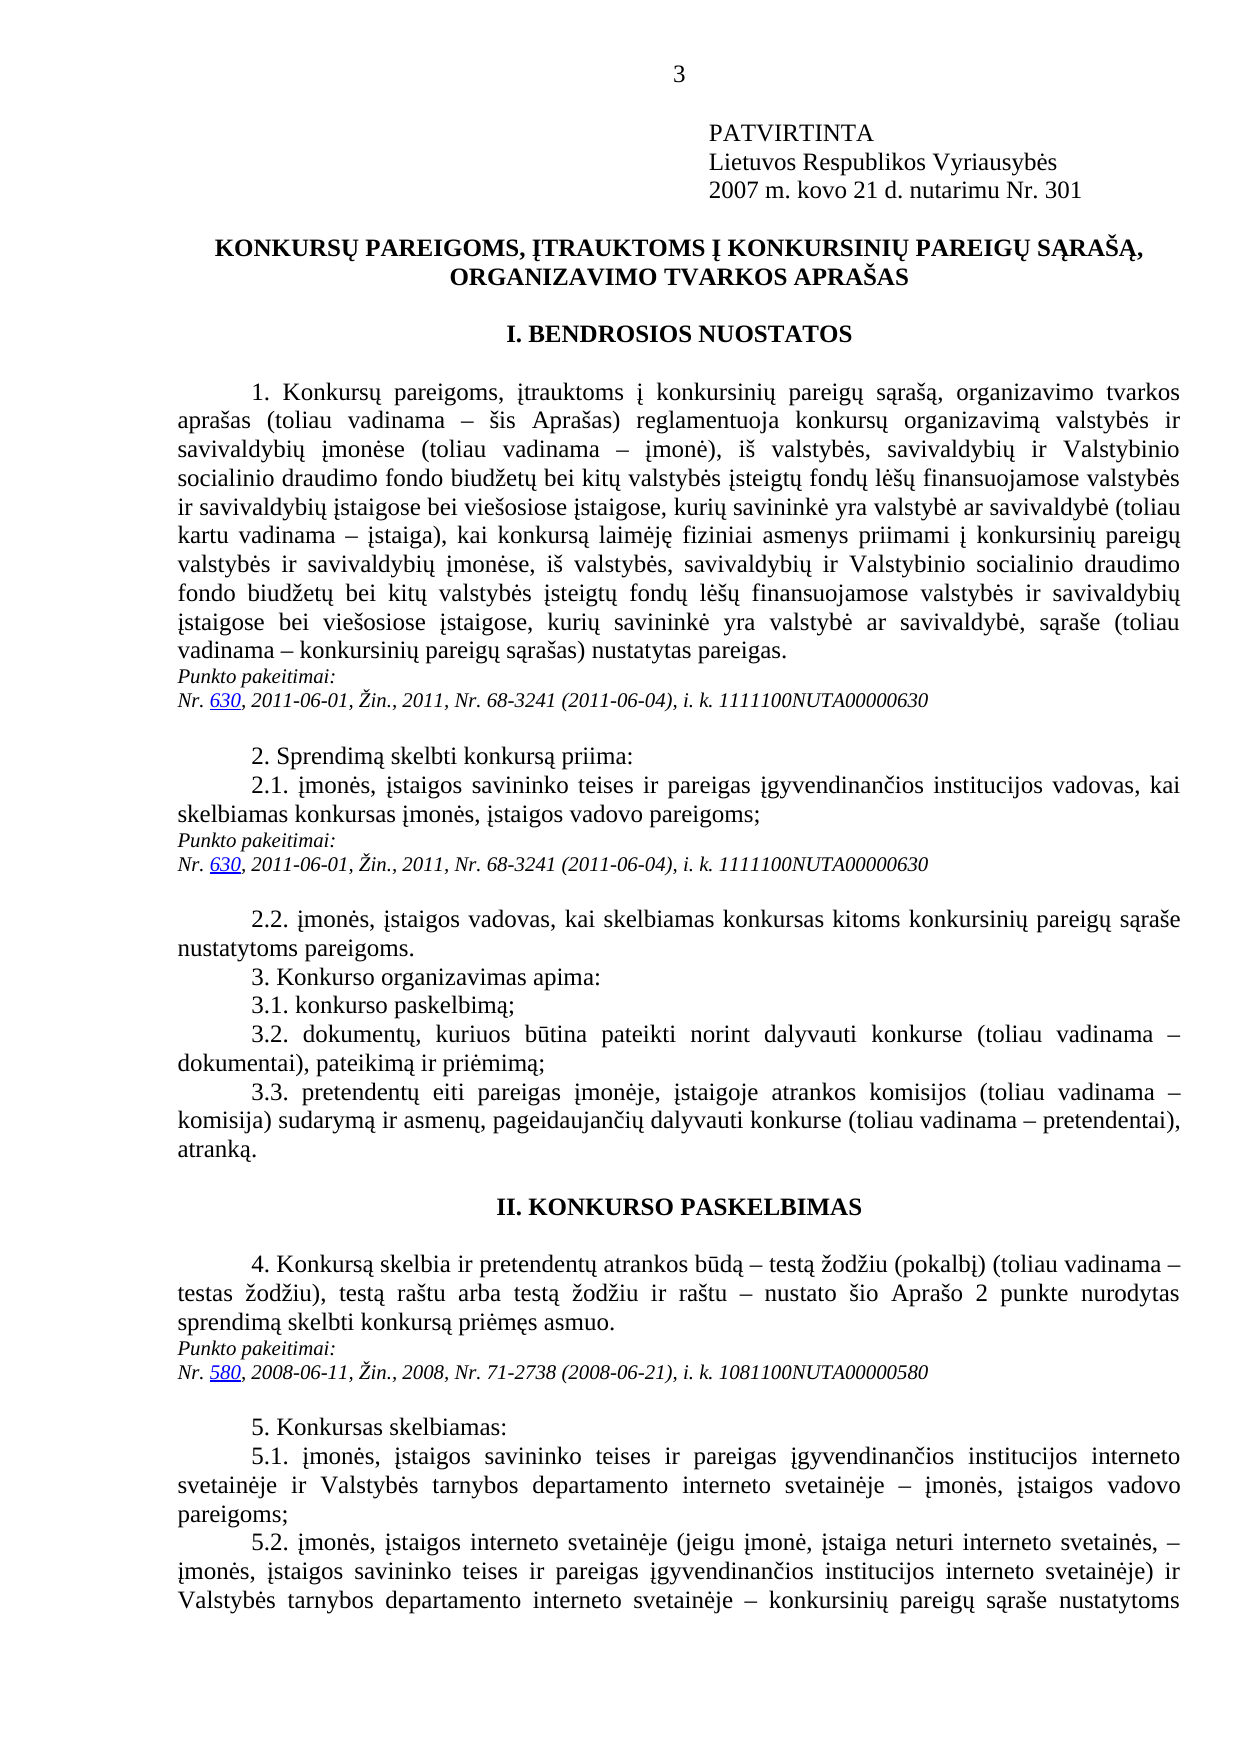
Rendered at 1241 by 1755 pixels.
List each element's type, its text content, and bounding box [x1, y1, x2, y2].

text Punkto pakeitimai: [177, 1336, 1181, 1360]
text 4. Konkursą skelbia ir pretendentų atrankos būdą – testą žodžiu (pokalbį) (toliau vadinama – testas žodžiu), testą raštu arba testą žodžiu ir raštu – nustato šio Aprašo 2 punkte nurodytas sprendimą skelbti konkursą priėmęs asmuo. [177, 1249, 1181, 1336]
text Lietuvos Respublikos Vyriausybės [177, 147, 1181, 176]
text Punkto pakeitimai: [177, 664, 1181, 688]
text Nr. 630, 2011-06-01, Žin., 2011, Nr. 68-3241 (2011-06-04), i. k. 1111100NUTA00000630 [177, 688, 1181, 712]
text Patvirtinta [709, 118, 1181, 147]
text 5. Konkursas skelbiamas: [177, 1412, 1181, 1441]
text Nr. 580, 2008-06-11, Žin., 2008, Nr. 71-2738 (2008-06-21), i. k. 1081100NUTA00000580 [177, 1360, 1181, 1384]
text 2.1. įmonės, įstaigos savininko teises ir pareigas įgyvendinančios institucijos vadovas, kai skelbiamas konkursas įmonės, įstaigos vadovo pareigoms; [177, 770, 1181, 827]
text 1. Konkursų pareigoms, įtrauktoms į konkursinių pareigų sąrašą, organizavimo tvarkos aprašas (toliau vadinama – šis Aprašas) reglamentuoja konkursų organizavimą valstybės ir savivaldybių įmonėse (toliau vadinama – įmonė), iš valstybės, savivaldybių ir Valstybinio socialinio draudimo fondo biudžetų bei kitų valstybės įsteigtų fondų lėšų finansuojamose valstybės ir savivaldybių įstaigose bei viešosiose įstaigose, kurių savininkė yra valstybė ar savivaldybė (toliau kartu vadinama – įstaiga), kai konkursą laimėję fiziniai asmenys priimami į konkursinių pareigų valstybės ir savivaldybių įmonėse, iš valstybės, savivaldybių ir Valstybinio socialinio draudimo fondo biudžetų bei kitų valstybės įsteigtų fondų lėšų finansuojamose valstybės ir savivaldybių įstaigose bei viešosiose įstaigose, kurių savininkė yra valstybė ar savivaldybė, sąraše (toliau vadinama – konkursinių pareigų sąrašas) nustatytas pareigas. [177, 377, 1181, 664]
text 2.2. įmonės, įstaigos vadovas, kai skelbiamas konkursas kitoms konkursinių pareigų sąraše nustatytoms pareigoms. [177, 904, 1181, 962]
text KONKURSŲ PAREIGOMS, ĮTRAUKTOMS Į KONKURSINIŲ PAREIGŲ SĄRAŠĄ, ORGANIZAVIMO TVARKOS APRAŠAS [177, 233, 1181, 291]
text II. KONKURSO PASKELBIMAS [177, 1192, 1181, 1221]
text 3.2. dokumentų, kuriuos būtina pateikti norint dalyvauti konkurse (toliau vadinama – dokumentai), pateikimą ir priėmimą; [177, 1019, 1181, 1077]
text Punkto pakeitimai: [177, 827, 1181, 852]
text 3.1. konkurso paskelbimą; [177, 991, 1181, 1019]
text 3.3. pretendentų eiti pareigas įmonėje, įstaigoje atrankos komisijos (toliau vadinama – komisija) sudarymą ir asmenų, pageidaujančių dalyvauti konkurse (toliau vadinama – pretendentai), atranką. [177, 1077, 1181, 1163]
text 2. Sprendimą skelbti konkursą priima: [177, 741, 1181, 770]
text 2007 m. kovo 21 d. nutarimu Nr. 301 [177, 176, 1181, 204]
text I. BENDROSIOS NUOSTATOS [177, 319, 1181, 348]
text Nr. 630, 2011-06-01, Žin., 2011, Nr. 68-3241 (2011-06-04), i. k. 1111100NUTA00000630 [177, 852, 1181, 876]
text 3. Konkurso organizavimas apima: [177, 962, 1181, 991]
text 5.2. įmonės, įstaigos interneto svetainėje (jeigu įmonė, įstaiga neturi interneto svetainės, ‒ įmonės, įstaigos savininko teises ir pareigas įgyvendinančios institucijos interneto svetainėje) ir Valstybės tarnybos departamento interneto svetainėje ‒ konkursinių pareigų sąraše nustatytoms [177, 1527, 1181, 1614]
text 5.1. įmonės, įstaigos savininko teises ir pareigas įgyvendinančios institucijos interneto svetainėje ir Valstybės tarnybos departamento interneto svetainėje ‒ įmonės, įstaigos vadovo pareigoms; [177, 1441, 1181, 1527]
